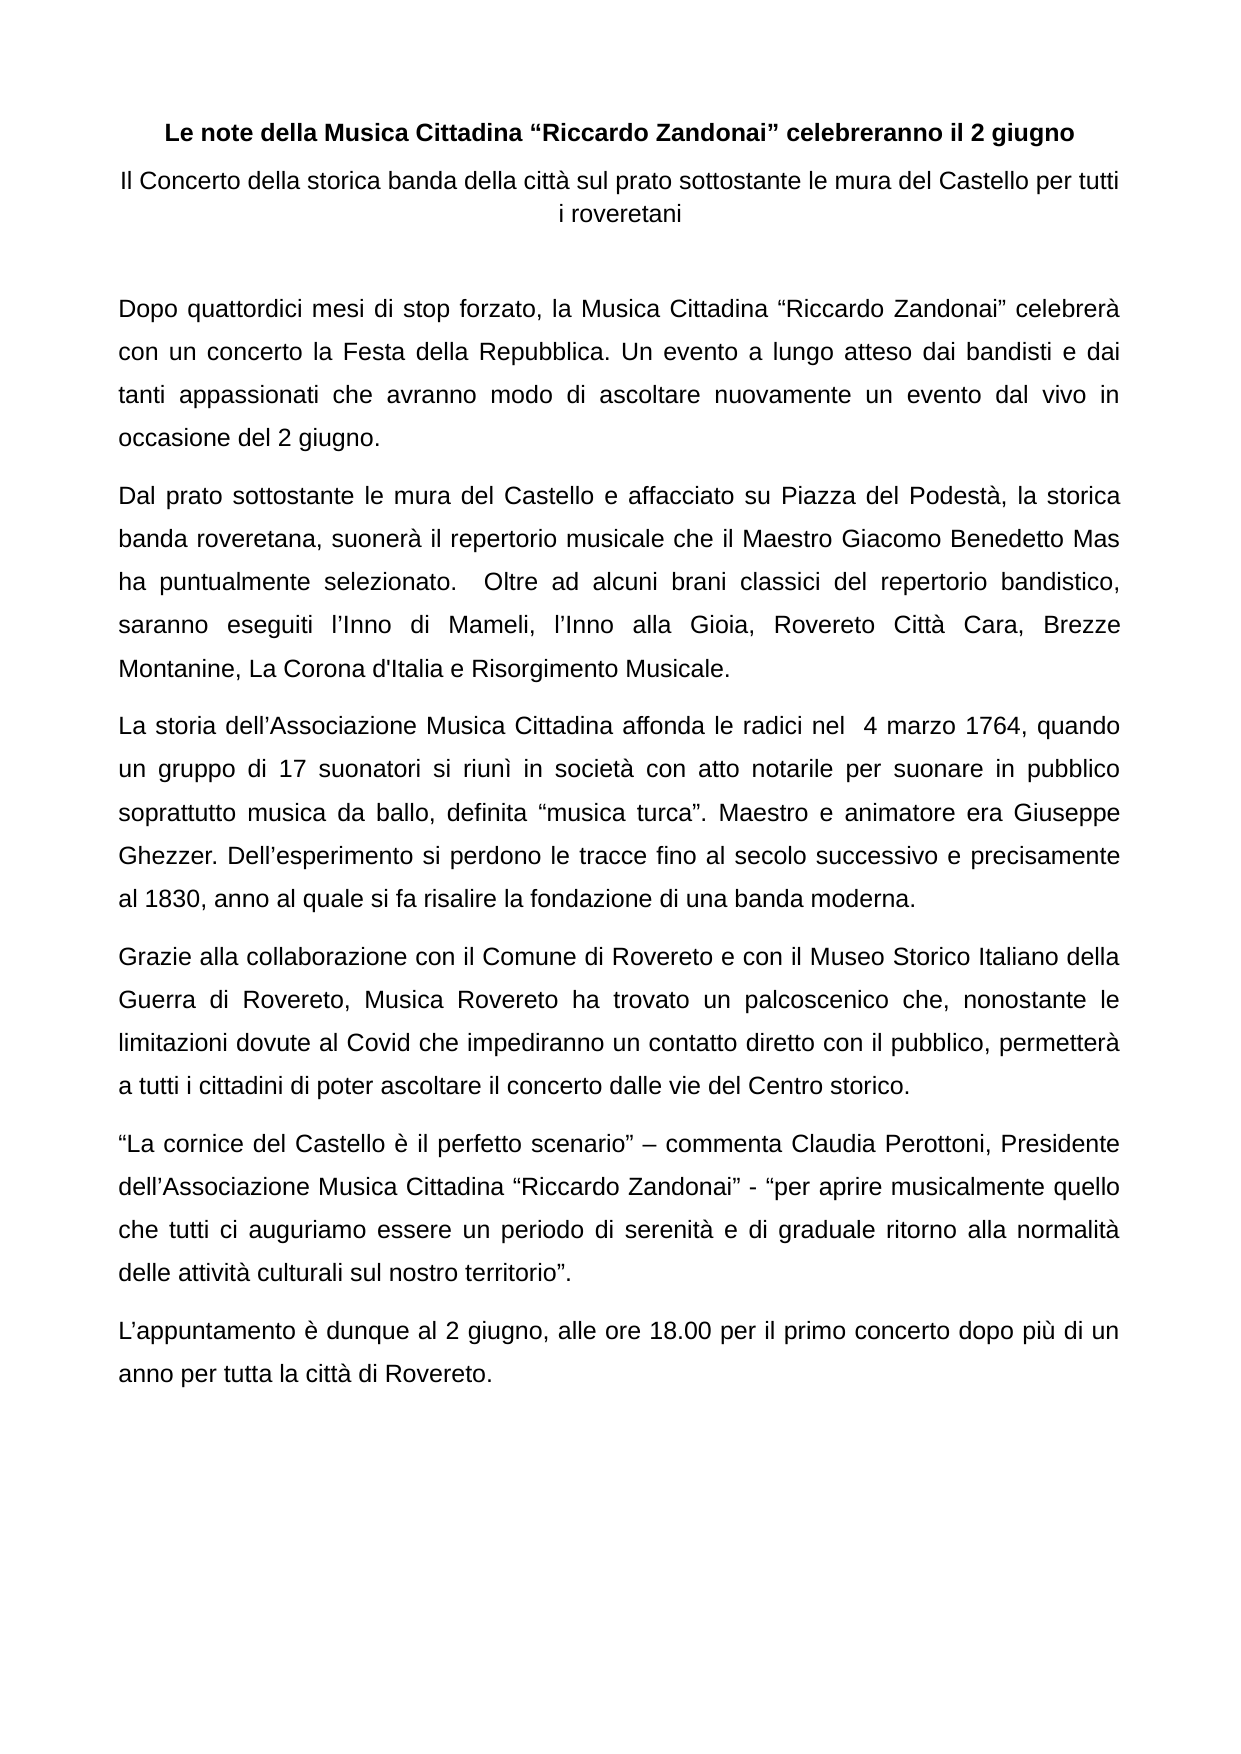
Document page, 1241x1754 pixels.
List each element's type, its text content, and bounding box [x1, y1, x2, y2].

text Dopo quattordici mesi di stop forzato, la Musica Cittadina “Riccardo Zandonai” celebrerà con un concerto la Festa della Repubblica. Un evento a lungo atteso dai bandisti e dai tanti appassionati che avranno modo di ascoltare nuovamente un evento dal vivo in occasione del 2 giugno. [118, 294, 1122, 452]
text “La cornice del Castello è il perfetto scenario” – commenta Claudia Perottoni, Presidente dell’Associazione Musica Cittadina “Riccardo Zandonai” - “per aprire musicalmente quello che tutti ci auguriamo essere un periodo di serenità e di graduale ritorno alla normalità delle attività culturali sul nostro territorio”. [118, 1128, 1122, 1287]
text L’appuntamento è dunque al 2 giugno, alle ore 18.00 per il primo concerto dopo più di un anno per tutta la città di Rovereto. [118, 1316, 1122, 1387]
text Grazie alla collaborazione con il Comune di Rovereto e con il Museo Storico Italiano della Guerra di Rovereto, Musica Rovereto ha trovato un palcoscenico che, nonostante le limitazioni dovute al Covid che impediranno un contatto diretto con il pubblico, permetterà a tutti i cittadini di poter ascoltare il concerto dalle vie del Centro storico. [118, 941, 1122, 1099]
text Dal prato sottostante le mura del Castello e affacciato su Piazza del Podestà, la storica banda roveretana, suonerà il repertorio musicale che il Maestro Giacomo Benedetto Mas ha puntualmente selezionato. Oltre ad alcuni brani classici del repertorio bandistico, saranno eseguiti l’Inno di Mameli, l’Inno alla Gioia, Rovereto Città Cara, Brezze Montanine, La Corona d'Italia e Risorgimento Musicale. [118, 481, 1122, 682]
text Le note della Musica Cittadina “Riccardo Zandonai” celebreranno il 2 giugno [118, 118, 1122, 147]
text Il Concerto della storica banda della città sul prato sottostante le mura del Castello per tutti i roveretani [118, 166, 1122, 227]
text La storia dell’Associazione Musica Cittadina affonda le radici nel 4 marzo 1764, quando un gruppo di 17 suonatori si riunì in società con atto notarile per suonare in pubblico soprattutto musica da ballo, definita “musica turca”. Maestro e animatore era Giuseppe Ghezzer. Dell’esperimento si perdono le tracce fino al secolo successivo e precisamente al 1830, anno al quale si fa risalire la fondazione di una banda moderna. [118, 711, 1122, 912]
